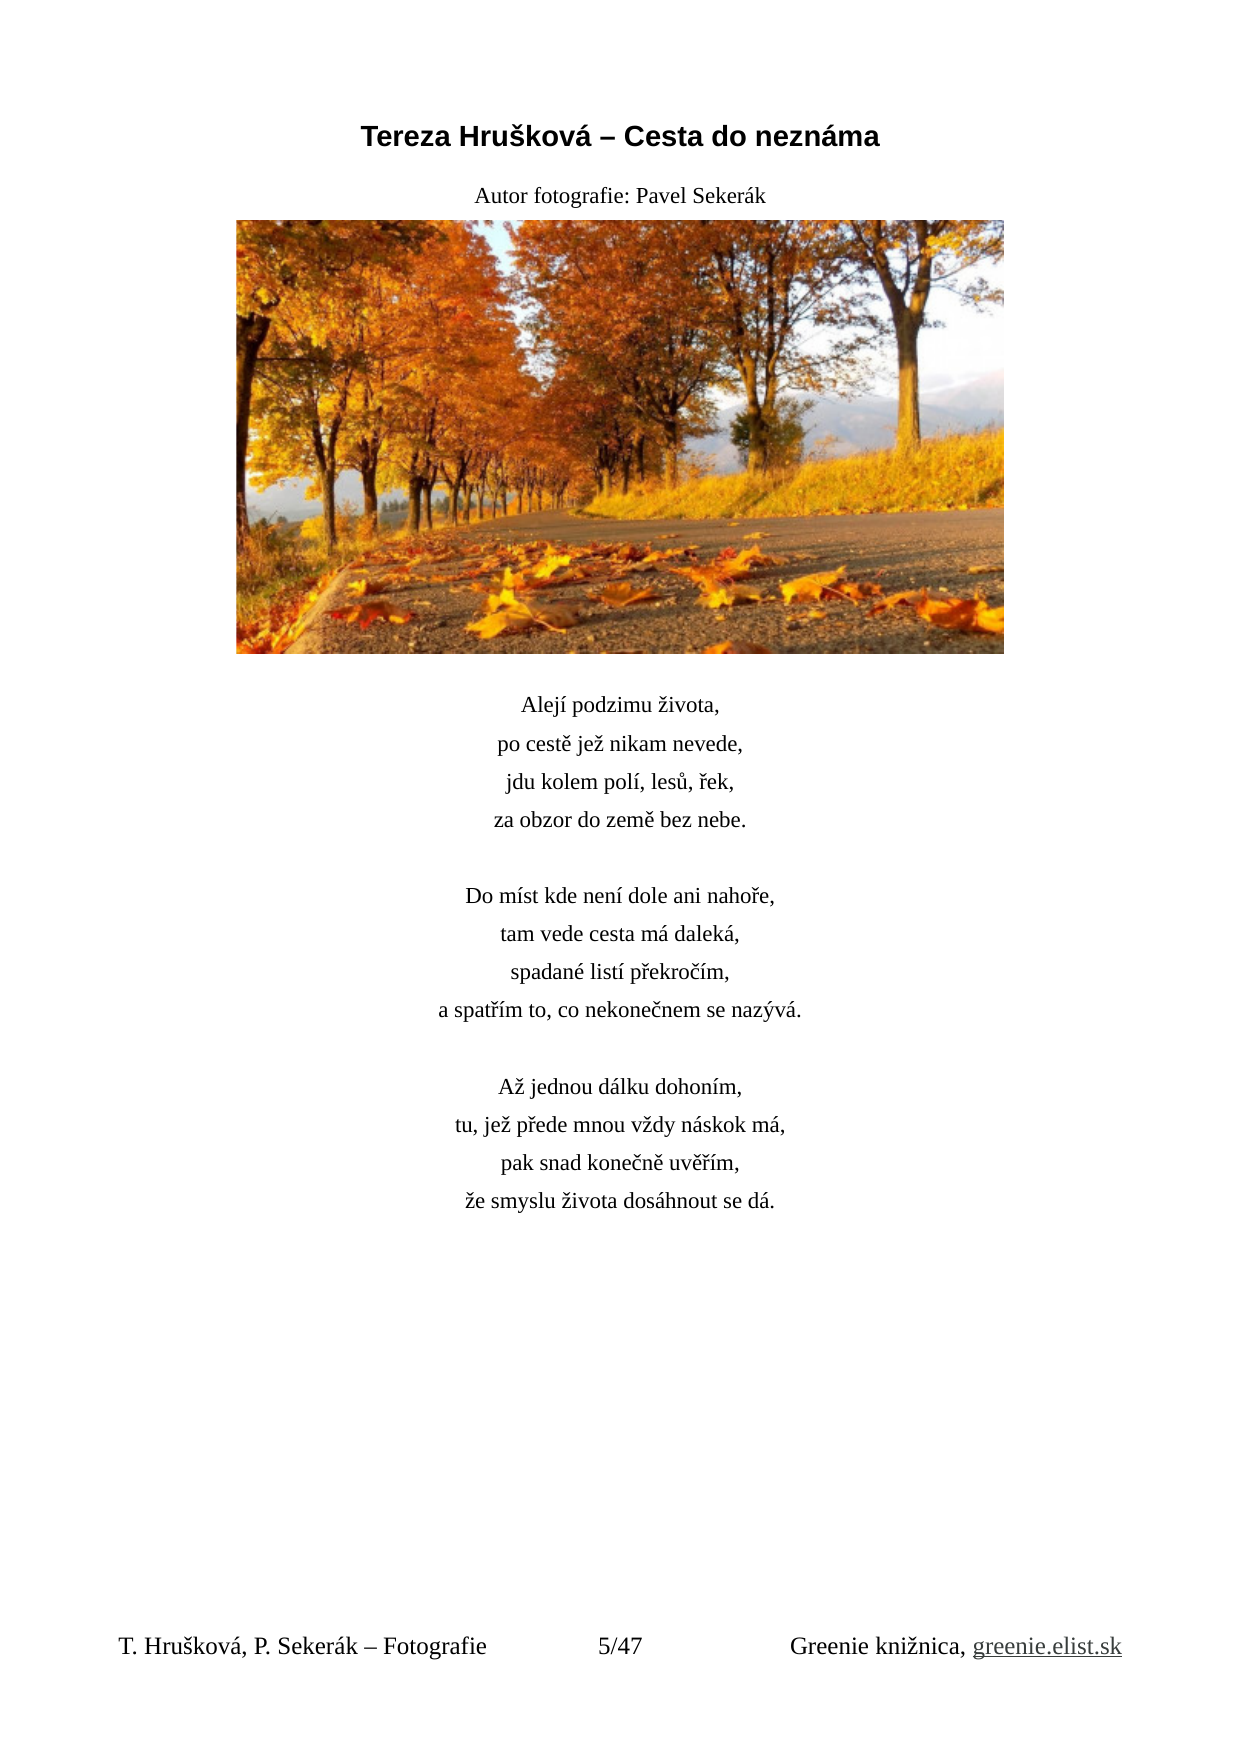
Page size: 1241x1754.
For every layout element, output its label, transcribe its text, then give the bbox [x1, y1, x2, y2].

text tu, jež přede mnou vždy náskok má, [106, 1111, 1134, 1137]
text po cestě jež nikam nevede, [106, 729, 1134, 756]
text tam vede cesta má daleká, [106, 920, 1134, 947]
text že smyslu života dosáhnout se dá. [106, 1187, 1134, 1213]
subtitle Tereza Hrušková – Cesta do neznáma [106, 119, 1134, 153]
text a spatřím to, co nekonečnem se nazývá. [106, 996, 1134, 1023]
text Alejí podzimu života, [106, 691, 1134, 718]
text pak snad konečně uvěřím, [106, 1149, 1134, 1175]
text Až jednou dálku dohoním, [106, 1073, 1134, 1099]
text Do míst kde není dole ani nahoře, [106, 882, 1134, 908]
text Autor fotografie: Pavel Sekerák [106, 182, 1134, 209]
picture [236, 220, 1004, 654]
text za obzor do země bez nebe. [106, 806, 1134, 832]
text jdu kolem polí, lesů, řek, [106, 768, 1134, 794]
text spadané listí překročím, [106, 958, 1134, 985]
